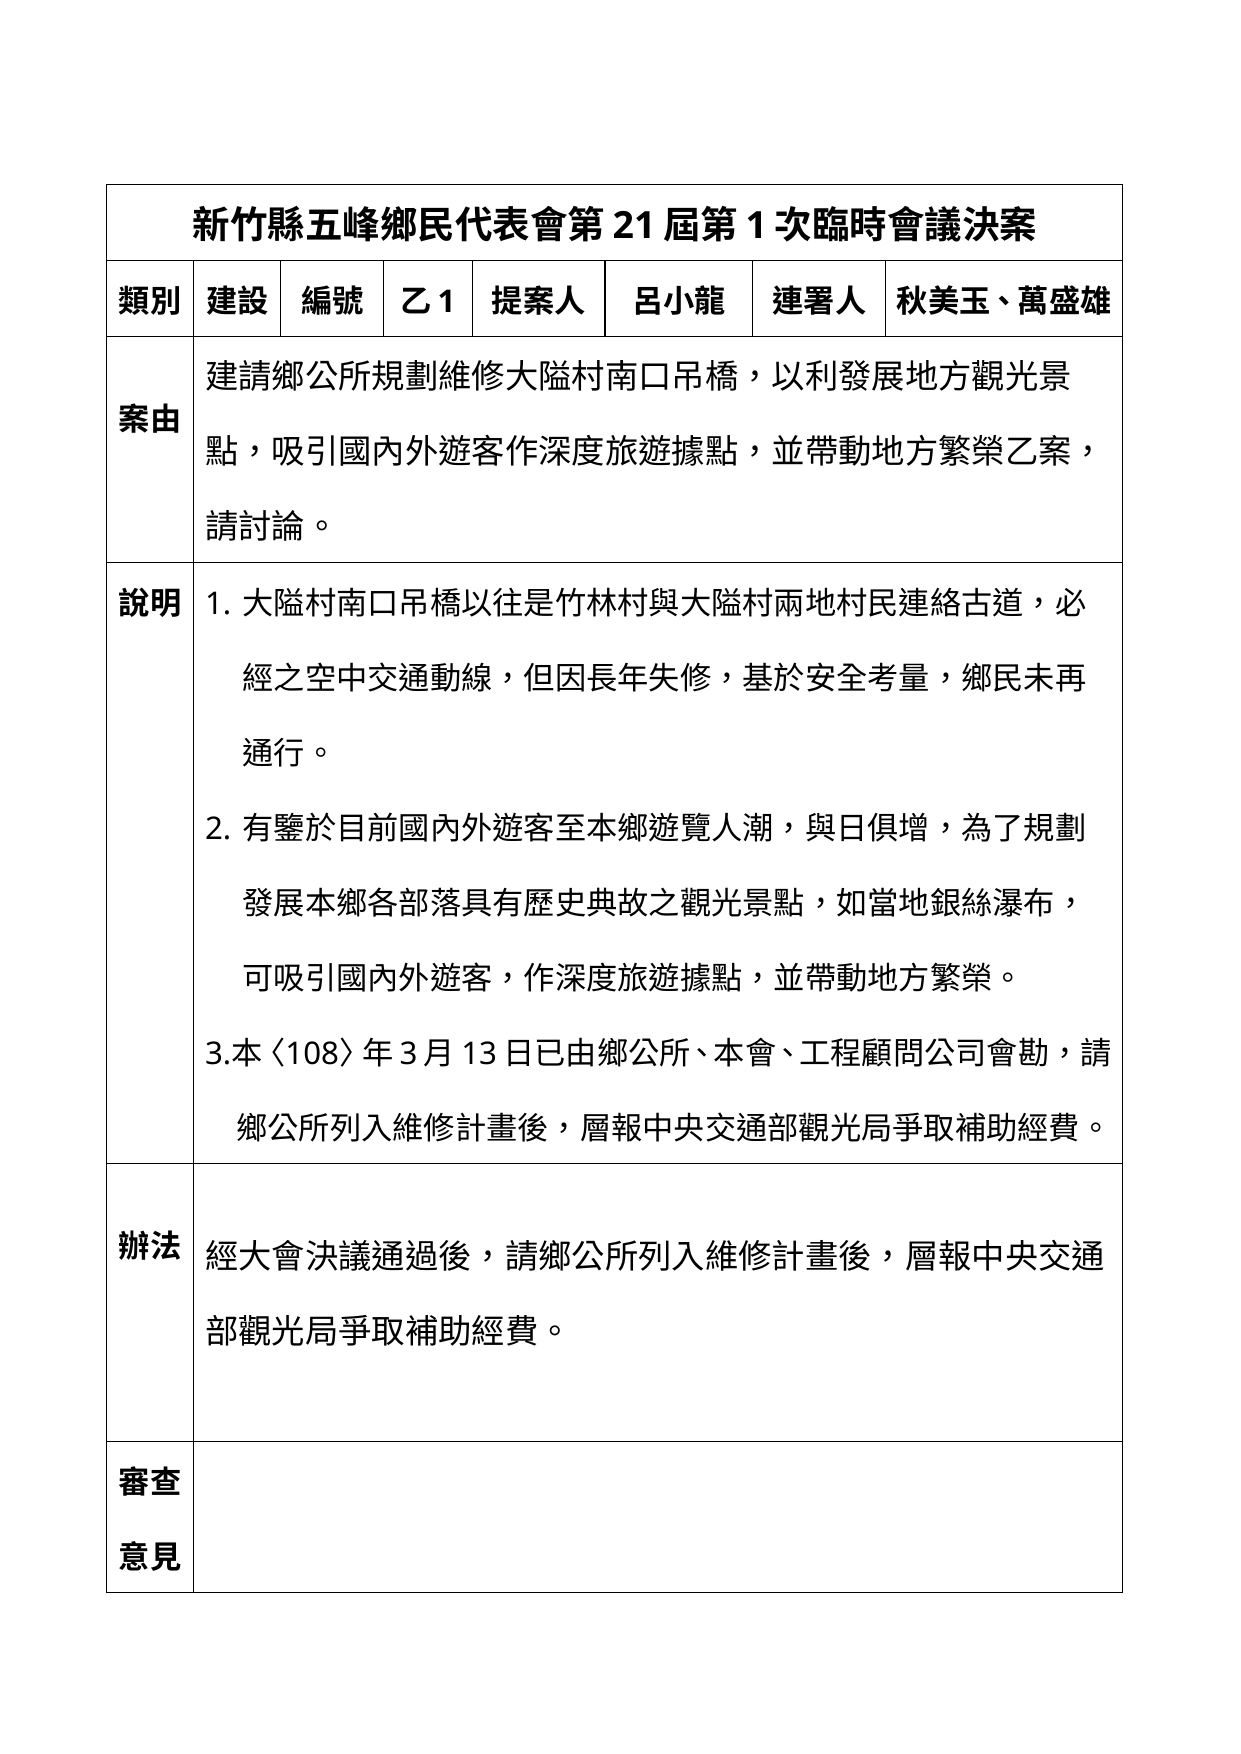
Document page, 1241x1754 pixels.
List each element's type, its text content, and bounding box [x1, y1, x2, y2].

table_cell 秋美玉、萬盛雄 [886, 261, 1122, 336]
table_cell 建請鄉公所規劃維修大隘村南口吊橋，以利發展地方觀光景點，吸引國內外遊客作深度旅遊據點，並帶動地方繁榮乙案， 請討論。 [194, 337, 1122, 562]
table_cell 編號 [281, 261, 383, 336]
table_header 新竹縣五峰鄉民代表會第21屆第1次臨時會議決案 [107, 185, 1122, 260]
table_cell 辦法 [107, 1164, 193, 1441]
table_cell [194, 1442, 1122, 1592]
table_cell 經大會決議通過後，請鄉公所列入維修計畫後，層報中央交通部觀光局爭取補助經費。 [194, 1164, 1122, 1441]
table_cell 連署人 [753, 261, 885, 336]
table_cell 乙1 [384, 261, 472, 336]
table_cell 審查意見 [107, 1442, 193, 1592]
table_cell 呂小龍 [606, 261, 752, 336]
table_cell 建設 [194, 261, 280, 336]
table_cell 案由 [107, 337, 193, 562]
table_cell 說明 [107, 563, 193, 1163]
table_cell 類別 [107, 261, 193, 336]
table_cell 大隘村南口吊橋以往是竹林村與大隘村兩地村民連絡古道，必經之空中交通動線，但因長年失修，基於安全考量，鄉民未再通行。 有鑒於目前國內外遊客至本鄉遊覽人潮，與日俱增，為了規劃發展本鄉各部落具有歷史典故之觀光景點，如當地銀絲瀑布，可吸引國內外遊客，作深度旅遊據點，並帶動地方繁榮。 3.本〈108〉年3月13日已由鄉公所、本會、工程顧問公司會勘，請鄉公所列入維修計畫後，層報中央交通部觀光局爭取補助經費。 [194, 563, 1122, 1163]
table_cell 提案人 [473, 261, 604, 336]
